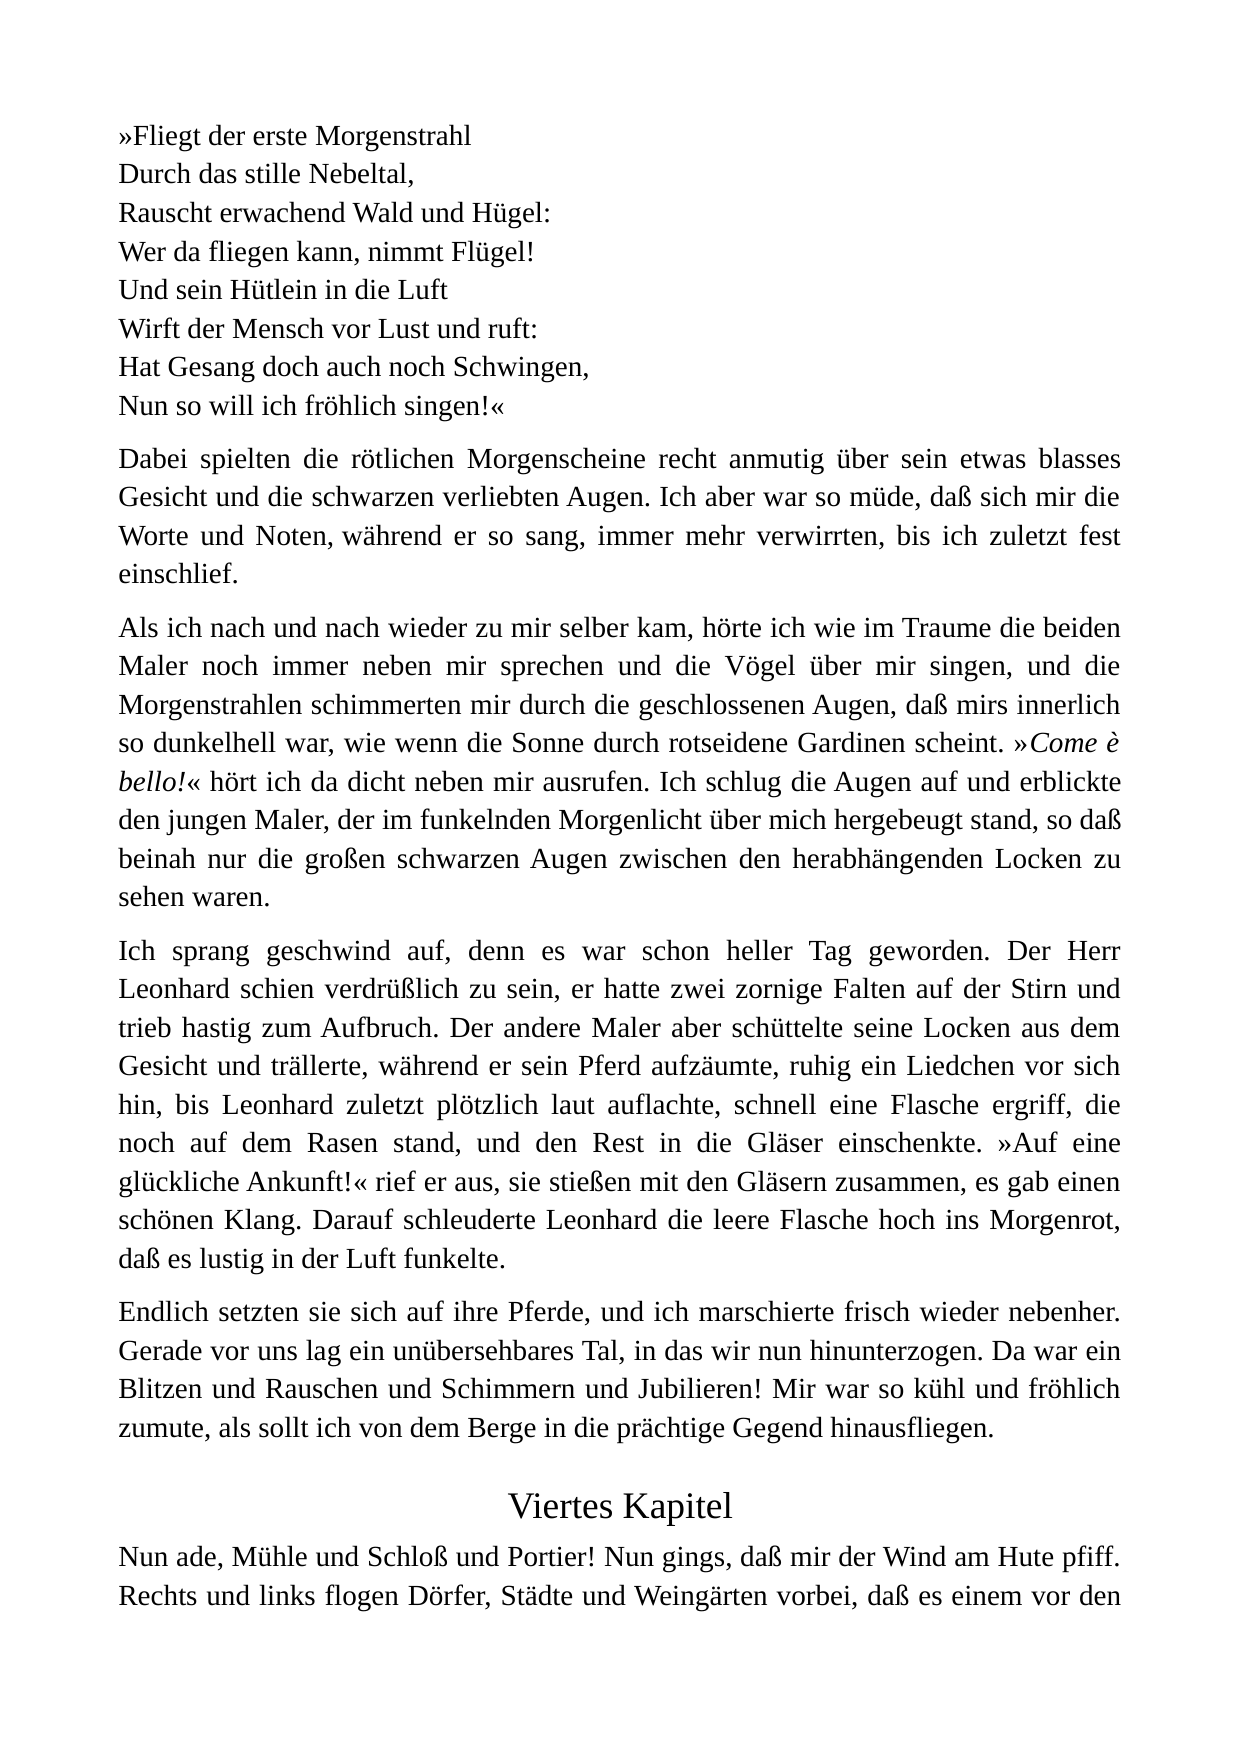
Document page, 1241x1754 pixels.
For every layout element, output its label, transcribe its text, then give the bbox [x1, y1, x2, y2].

text Rauscht erwachend Wald und Hügel: [118, 195, 1122, 229]
text Endlich setzten sie sich auf ihre Pferde, und ich marschierte frisch wieder nebenher. Gerade vor uns lag ein unübersehbares Tal, in das wir nun hinunterzogen. Da war ein Blitzen und Rauschen und Schimmern und Jubilieren! Mir war so kühl und fröhlich zumute, als sollt ich von dem Berge in die prächtige Gegend hinausfliegen. [118, 1294, 1122, 1443]
text Als ich nach und nach wieder zu mir selber kam, hörte ich wie im Traume die beiden Maler noch immer neben mir sprechen und die Vögel über mir singen, und die Morgenstrahlen schimmerten mir durch die geschlossenen Augen, daß mirs innerlich so dunkelhell war, wie wenn die Sonne durch rotseidene Gardinen scheint. »Come è bello!« hört ich da dicht neben mir ausrufen. Ich schlug die Augen auf und erblickte den jungen Maler, der im funkelnden Morgenlicht über mich hergebeugt stand, so daß beinah nur die großen schwarzen Augen zwischen den herabhängenden Locken zu sehen waren. [118, 610, 1122, 913]
text Ich sprang geschwind auf, denn es war schon heller Tag geworden. Der Herr Leonhard schien verdrüßlich zu sein, er hatte zwei zornige Falten auf der Stirn und trieb hastig zum Aufbruch. Der andere Maler aber schüttelte seine Locken aus dem Gesicht und trällerte, während er sein Pferd aufzäumte, ruhig ein Liedchen vor sich hin, bis Leonhard zuletzt plötzlich laut auflachte, schnell eine Flasche ergriff, die noch auf dem Rasen stand, und den Rest in die Gläser einschenkte. »Auf eine glückliche Ankunft!« rief er aus, sie stießen mit den Gläsern zusammen, es gab einen schönen Klang. Darauf schleuderte Leonhard die leere Flasche hoch ins Morgenrot, daß es lustig in der Luft funkelte. [118, 933, 1122, 1274]
text Nun so will ich fröhlich singen!« [118, 388, 1122, 421]
text Dabei spielten die rötlichen Morgenscheine recht anmutig über sein etwas blasses Gesicht und die schwarzen verliebten Augen. Ich aber war so müde, daß sich mir die Worte und Noten, während er so sang, immer mehr verwirrten, bis ich zuletzt fest einschlief. [118, 441, 1122, 590]
text »Fliegt der erste Morgenstrahl [118, 118, 1122, 152]
text Durch das stille Nebeltal, [118, 157, 1122, 190]
text Und sein Hütlein in die Luft [118, 272, 1122, 306]
text Wer da fliegen kann, nimmt Flügel! [118, 234, 1122, 267]
text Hat Gesang doch auch noch Schwingen, [118, 349, 1122, 383]
subtitle Viertes Kapitel [118, 1484, 1122, 1527]
text Nun ade, Mühle und Schloß und Portier! Nun gings, daß mir der Wind am Hute pfiff. Rechts und links flogen Dörfer, Städte und Weingärten vorbei, daß es einem vor den [118, 1539, 1122, 1611]
text Wirft der Mensch vor Lust und ruft: [118, 311, 1122, 344]
